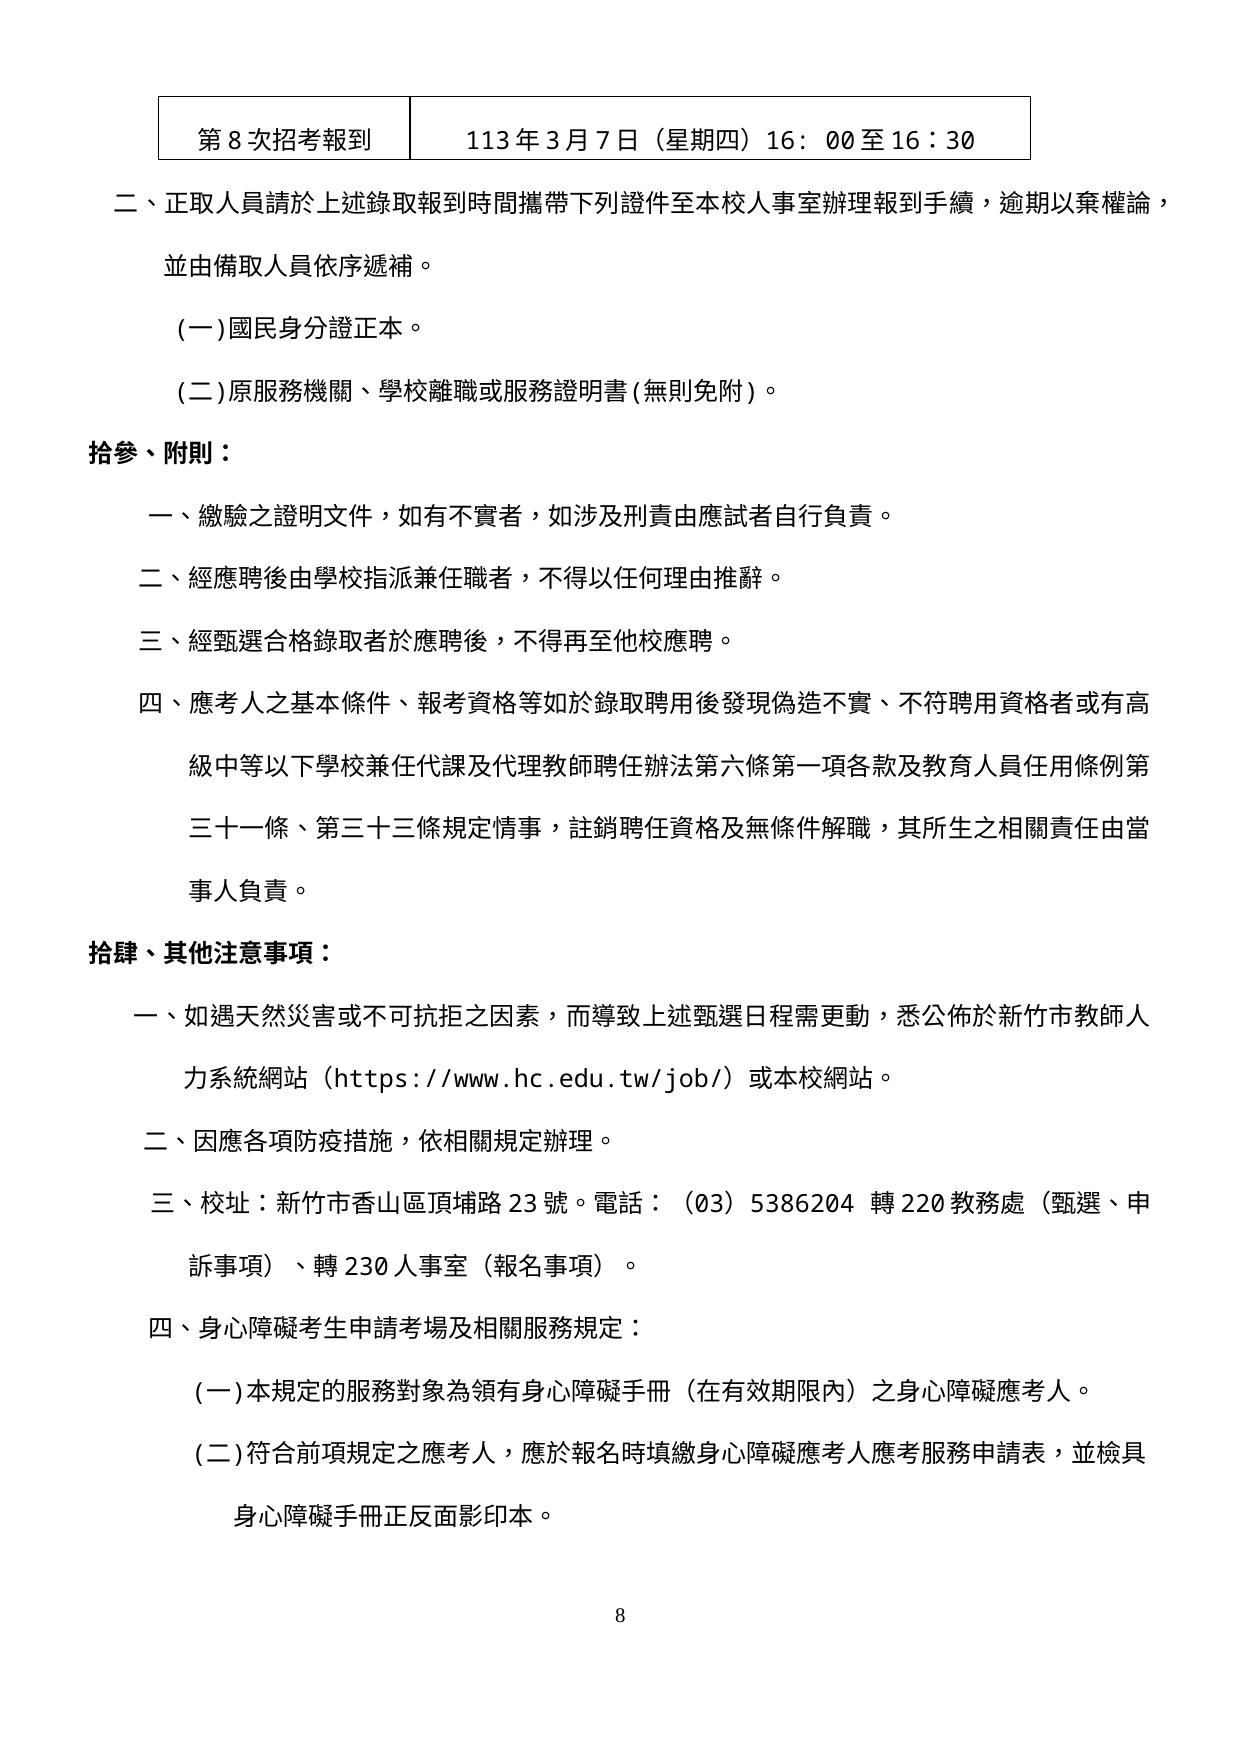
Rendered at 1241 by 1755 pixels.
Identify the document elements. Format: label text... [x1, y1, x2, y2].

text 二、因應各項防疫措施，依相關規定辦理。 [76, 1098, 1152, 1160]
text 四、應考人之基本條件、報考資格等如於錄取聘用後發現偽造不實、不符聘用資格者或有高級中等以下學校兼任代課及代理教師聘任辦法第六條第一項各款及教育人員任用條例第三十一條、第三十三條規定情事，註銷聘任資格及無條件解職，其所生之相關責任由當事人負責。 [139, 660, 1152, 910]
text 四、身心障礙考生申請考場及相關服務規定： [89, 1285, 1152, 1348]
table_cell 113年3月7日（星期四）16: 00至16：30 [411, 97, 1030, 159]
text (二)符合前項規定之應考人，應於報名時填繳身心障礙應考人應考服務申請表，並檢具身心障礙手冊正反面影印本。 [146, 1410, 1152, 1535]
text (一)本規定的服務對象為領有身心障礙手冊（在有效期限內）之身心障礙應考人。 [146, 1348, 1152, 1410]
text 二、經應聘後由學校指派兼任職者，不得以任何理由推辭。 [139, 535, 1152, 598]
text 一、繳驗之證明文件，如有不實者，如涉及刑責由應試者自行負責。 [89, 473, 1152, 535]
table_cell 第8次招考報到 [159, 97, 409, 159]
text (二)原服務機關、學校離職或服務證明書(無則免附)。 [114, 348, 1152, 410]
text 一、如遇天然災害或不可抗拒之因素，而導致上述甄選日程需更動，悉公佈於新竹市教師人力系統網站（https://www.hc.edu.tw/job/）或本校網站。 [134, 973, 1152, 1098]
text 拾肆、其他注意事項： [89, 910, 1152, 973]
text 二、正取人員請於上述錄取報到時間攜帶下列證件至本校人事室辦理報到手續，逾期以棄權論，並由備取人員依序遞補。 [114, 160, 1152, 285]
text 三、經甄選合格錄取者於應聘後，不得再至他校應聘。 [139, 598, 1152, 660]
text (一)國民身分證正本。 [114, 285, 1152, 348]
text 拾參、附則： [89, 410, 1152, 473]
text 三、校址：新竹市香山區頂埔路23號。電話：（03）5386204 轉220教務處（甄選、申訴事項）、轉230人事室（報名事項）。 [89, 1160, 1152, 1285]
